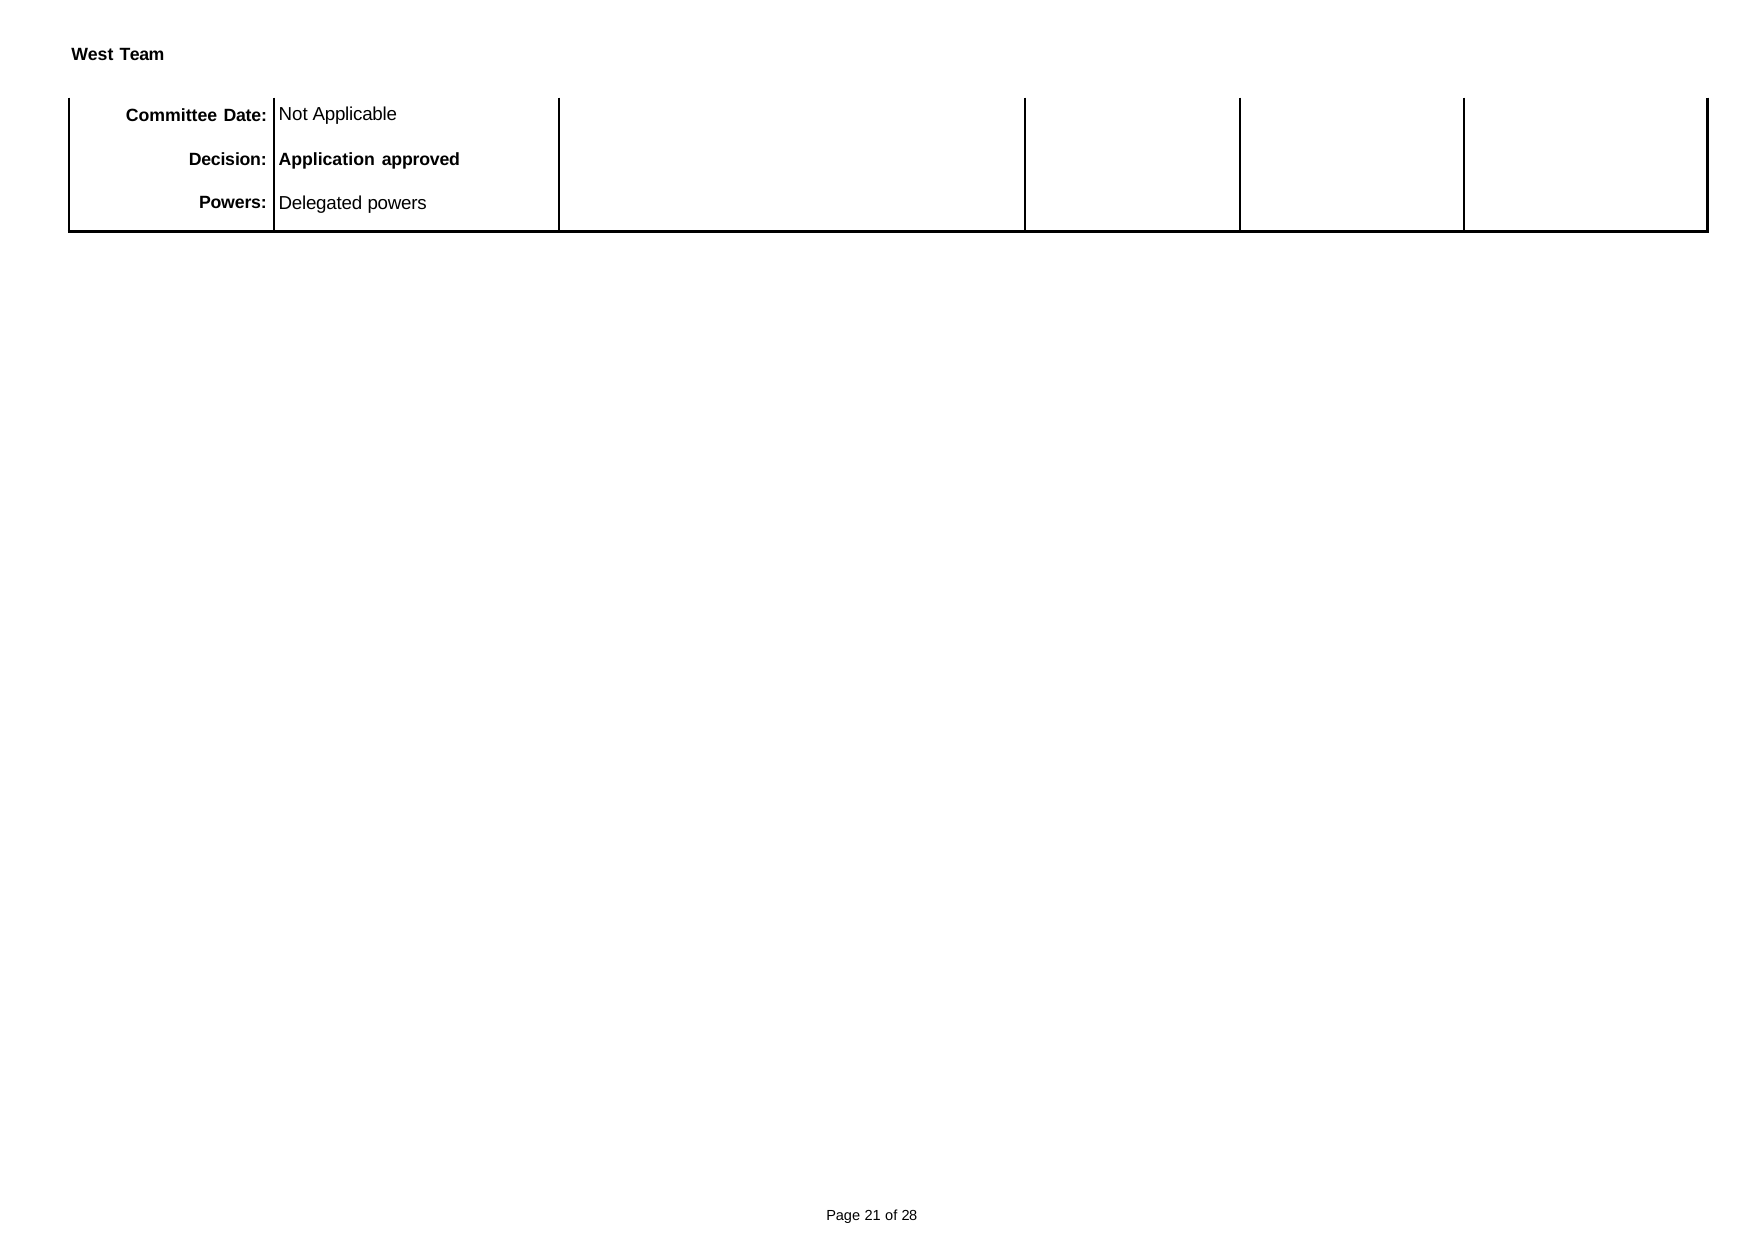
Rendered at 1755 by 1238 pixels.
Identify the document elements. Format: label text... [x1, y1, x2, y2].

table_cell Delegated powers [275, 185, 558, 230]
table_cell [1241, 141, 1463, 185]
table_cell Decision: [70, 141, 273, 185]
table_cell [1465, 98, 1706, 141]
table_cell [1241, 98, 1463, 141]
table_cell [1465, 185, 1706, 230]
table_cell [1026, 98, 1239, 141]
table_cell [1026, 141, 1239, 185]
table_cell [560, 98, 1024, 141]
table_cell [560, 141, 1024, 185]
table_cell Not Applicable [275, 98, 558, 141]
table_cell [1026, 185, 1239, 230]
table_cell Committee Date: [70, 98, 273, 141]
table_cell [1241, 185, 1463, 230]
table_cell Application approved [275, 141, 558, 185]
table_cell [560, 185, 1024, 230]
table_cell Powers: [70, 185, 273, 230]
table_cell [1465, 141, 1706, 185]
